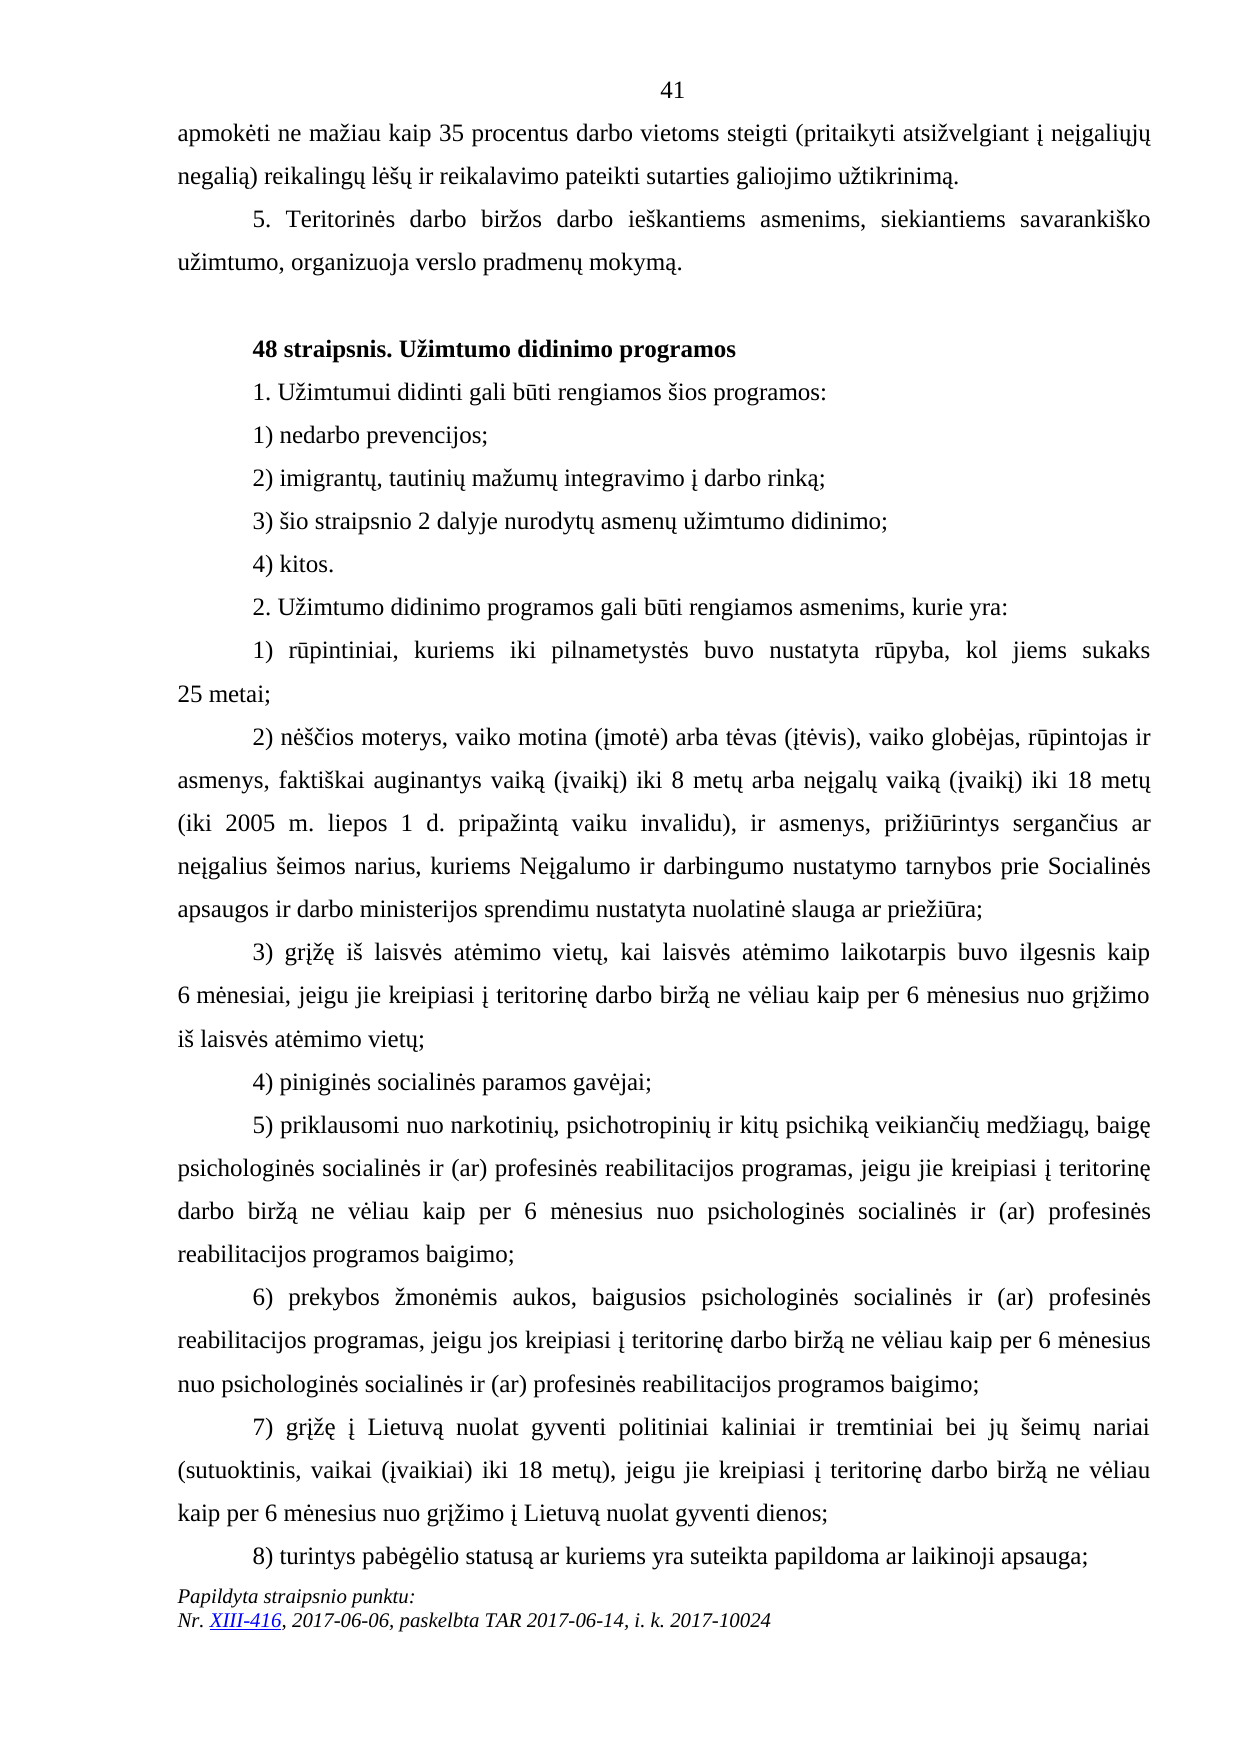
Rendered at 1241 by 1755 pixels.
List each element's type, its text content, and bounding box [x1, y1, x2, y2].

text 2. Užimtumo didinimo programos gali būti rengiamos asmenims, kurie yra: [177, 592, 1152, 621]
text 4) piniginės socialinės paramos gavėjai; [177, 1067, 1152, 1096]
text 2) imigrantų, tautinių mažumų integravimo į darbo rinką; [177, 463, 1152, 492]
text 3) šio straipsnio 2 dalyje nurodytų asmenų užimtumo didinimo; [177, 506, 1152, 535]
text 1) rūpintiniai, kuriems iki pilnametystės buvo nustatyta rūpyba, kol jiems sukaks 25 metai; [177, 636, 1152, 707]
text 3) grįžę iš laisvės atėmimo vietų, kai laisvės atėmimo laikotarpis buvo ilgesnis kaip 6 mėnesiai, jeigu jie kreipiasi į teritorinę darbo biržą ne vėliau kaip per 6 mėnesius nuo grįžimo iš laisvės atėmimo vietų; [177, 937, 1152, 1052]
text apmokėti ne mažiau kaip 35 procentus darbo vietoms steigti (pritaikyti atsižvelgiant į neįgaliųjų negalią) reikalingų lėšų ir reikalavimo pateikti sutarties galiojimo užtikrinimą. [177, 118, 1152, 190]
text 5) priklausomi nuo narkotinių, psichotropinių ir kitų psichiką veikiančių medžiagų, baigę psichologinės socialinės ir (ar) profesinės reabilitacijos programas, jeigu jie kreipiasi į teritorinę darbo biržą ne vėliau kaip per 6 mėnesius nuo psichologinės socialinės ir (ar) profesinės reabilitacijos programos baigimo; [177, 1110, 1152, 1268]
text 4) kitos. [177, 549, 1152, 578]
text 6) prekybos žmonėmis aukos, baigusios psichologinės socialinės ir (ar) profesinės reabilitacijos programas, jeigu jos kreipiasi į teritorinę darbo biržą ne vėliau kaip per 6 mėnesius nuo psichologinės socialinės ir (ar) profesinės reabilitacijos programos baigimo; [177, 1282, 1152, 1397]
text 7) grįžę į Lietuvą nuolat gyventi politiniai kaliniai ir tremtiniai bei jų šeimų nariai (sutuoktinis, vaikai (įvaikiai) iki 18 metų), jeigu jie kreipiasi į teritorinę darbo biržą ne vėliau kaip per 6 mėnesius nuo grįžimo į Lietuvą nuolat gyventi dienos; [177, 1412, 1152, 1527]
text 8) turintys pabėgėlio statusą ar kuriems yra suteikta papildoma ar laikinoji apsauga; [177, 1541, 1152, 1570]
text 2) nėščios moterys, vaiko motina (įmotė) arba tėvas (įtėvis), vaiko globėjas, rūpintojas ir asmenys, faktiškai auginantys vaiką (įvaikį) iki 8 metų arba neįgalų vaiką (įvaikį) iki 18 metų (iki 2005 m. liepos 1 d. pripažintą vaiku invalidu), ir asmenys, prižiūrintys sergančius ar neįgalius šeimos narius, kuriems Neįgalumo ir darbingumo nustatymo tarnybos prie Socialinės apsaugos ir darbo ministerijos sprendimu nustatyta nuolatinė slauga ar priežiūra; [177, 722, 1152, 923]
text 48 straipsnis. Užimtumo didinimo programos [177, 334, 1152, 362]
text 1. Užimtumui didinti gali būti rengiamos šios programos: [177, 377, 1152, 406]
text 5. Teritorinės darbo biržos darbo ieškantiems asmenims, siekiantiems savarankiško užimtumo, organizuoja verslo pradmenų mokymą. [177, 204, 1152, 276]
text Papildyta straipsnio punktu: [177, 1584, 1152, 1608]
text 1) nedarbo prevencijos; [177, 420, 1152, 449]
text Nr. XIII-416, 2017-06-06, paskelbta TAR 2017-06-14, i. k. 2017-10024 [177, 1608, 1152, 1632]
